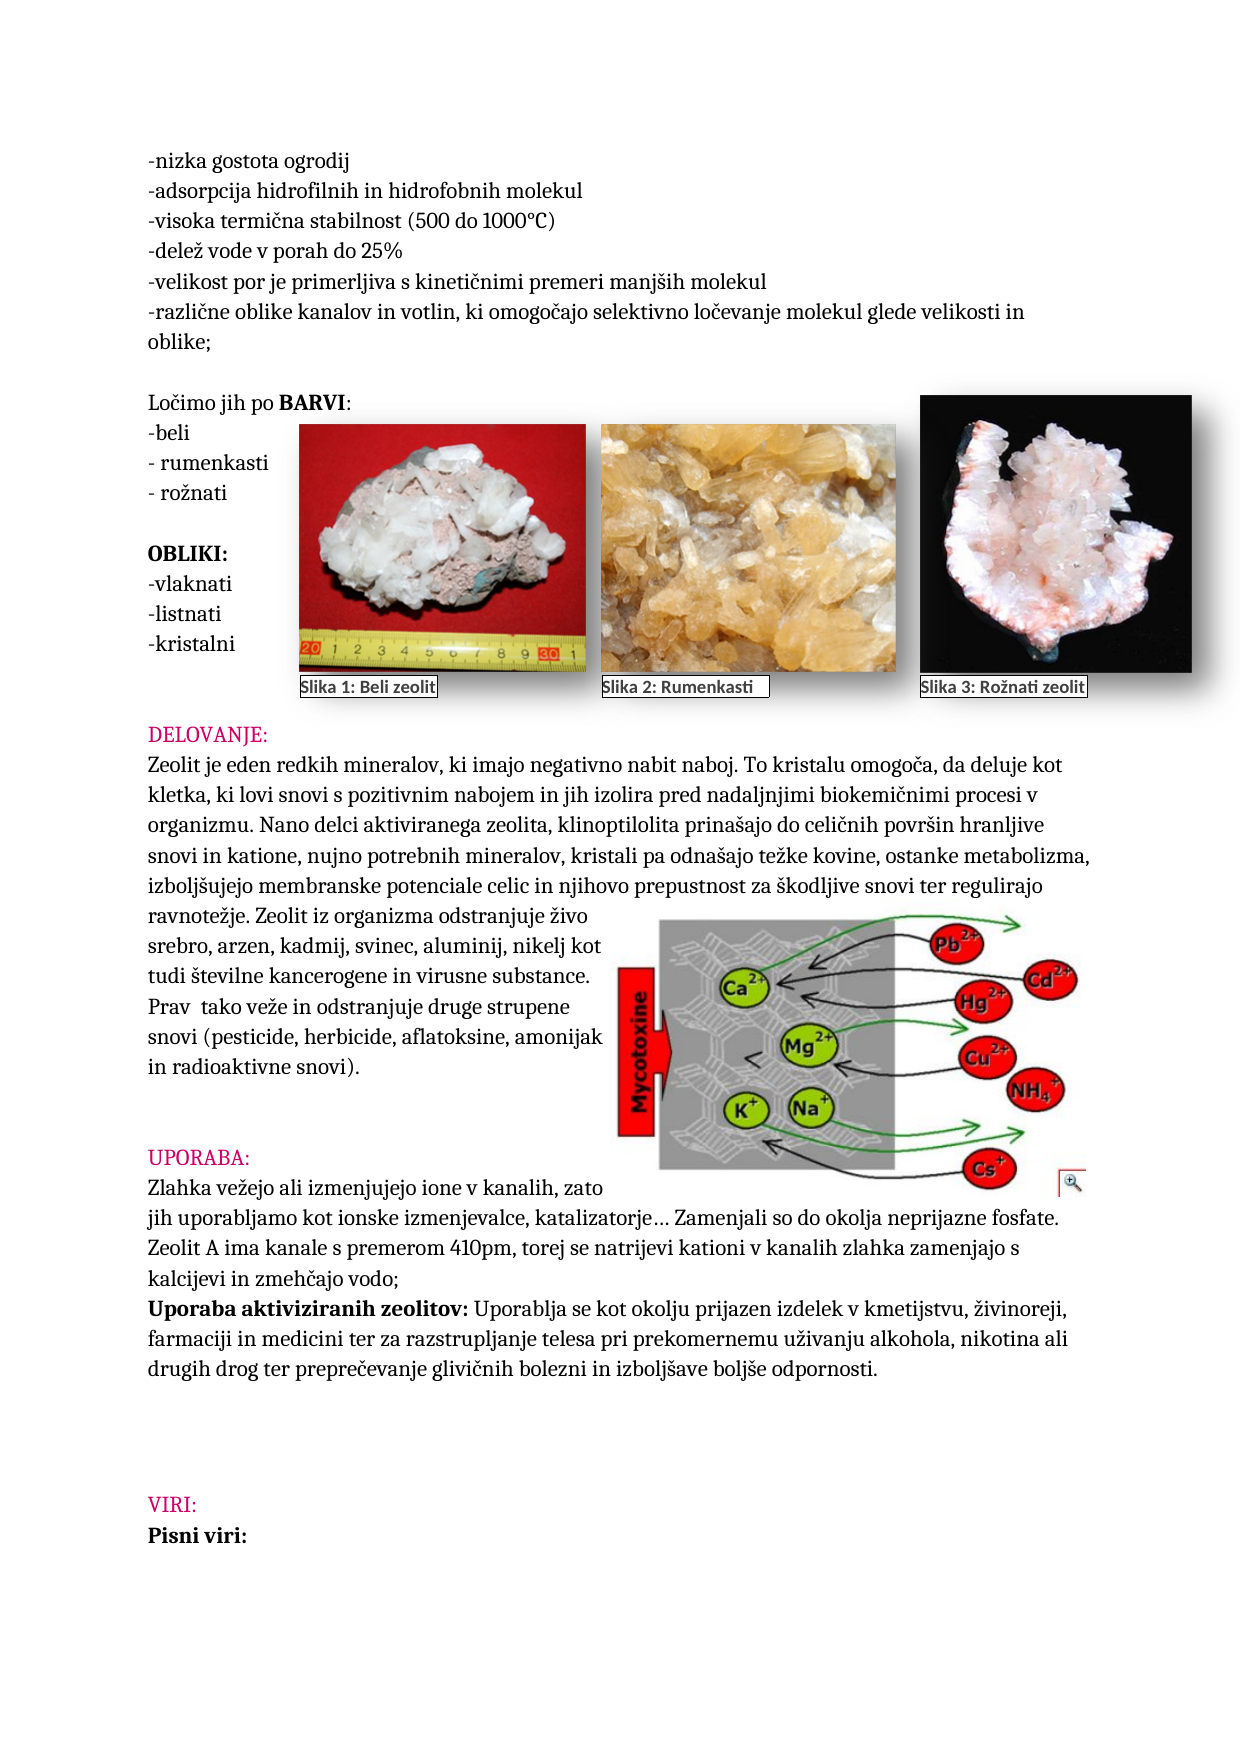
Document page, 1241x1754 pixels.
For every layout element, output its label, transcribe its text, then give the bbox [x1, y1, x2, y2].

text UPORABA: [148, 1144, 1093, 1171]
picture [610, 1171, 1086, 1175]
text -vlaknati [148, 571, 1093, 597]
text Uporaba aktiviziranih zeolitov: Uporablja se kot okolju prijazen izdelek v kmetijstvu, živinoreji, farmaciji in medicini ter za razstrupljanje telesa pri prekomernemu uživanju alkohola, nikotina ali drugih drog ter preprečevanje glivičnih bolezni in izboljšave boljše odpornosti. [148, 1296, 1093, 1382]
text Slika 2: Rumenkasti zeolit [603, 676, 769, 697]
text Slika 1: Beli zeolit [301, 676, 437, 697]
text -velikost por je primerljiva s kinetičnimi premeri manjših molekul [148, 268, 1093, 295]
text -različne oblike kanalov in votlin, ki omogočajo selektivno ločevanje molekul glede velikosti in oblike; [148, 299, 1093, 355]
text - rumenkasti [148, 450, 1093, 476]
text Zlahka vežejo ali izmenjujejo ione v kanalih, zato jih uporabljamo kot ionske izmenjevalce, katalizatorje… Zamenjali so do okolja neprijazne fosfate. Zeolit A ima kanale s premerom 410pm, torej se natrijevi kationi v kanalih zlahka zamenjajo s kalcijevi in zmehčajo vodo; [148, 1175, 1093, 1292]
text VIRI: [148, 1492, 1093, 1518]
text -adsorpcija hidrofilnih in hidrofobnih molekul [148, 178, 1093, 204]
text Ločimo jih po BARVI: [148, 389, 1093, 416]
text -delež vode v porah do 25% [148, 238, 1093, 264]
text DELOVANJE: [148, 722, 1093, 748]
text -beli [148, 419, 1093, 446]
text - rožnati [148, 480, 1093, 506]
text -visoka termična stabilnost (500 do 1000°C) [148, 208, 1093, 234]
text OBLIKI: [148, 540, 1093, 567]
text Pisni viri: [148, 1522, 1093, 1549]
text Slika 3: Rožnati zeolit [921, 676, 1087, 697]
picture [278, 372, 1241, 728]
text Zeolit je eden redkih mineralov, ki imajo negativno nabit naboj. To kristalu omogoča, da deluje kot kletka, ki lovi snovi s pozitivnim nabojem in jih izolira pred nadaljnjimi biokemičnimi procesi v organizmu. Nano delci aktiviranega zeolita, klinoptilolita prinašajo do celičnih površin hranljive snovi in katione, nujno potrebnih mineralov, kristali pa odnašajo težke kovine, ostanke metabolizma, izboljšujejo membranske potenciale celic in njihovo prepustnost za škodljive snovi ter regulirajo ravnotežje. Zeolit iz organizma odstranjuje živo srebro, arzen, kadmij, svinec, aluminij, nikelj kot tudi številne kancerogene in virusne substance. Prav tako veže in odstranjuje druge strupene snovi (pesticide, herbicide, aflatoksine, amonijak in radioaktivne snovi). [148, 752, 1093, 1080]
text -nizka gostota ogrodij [148, 148, 1093, 174]
picture [610, 1080, 1086, 1144]
text -kristalni [148, 631, 1093, 657]
text -listnati [148, 601, 1093, 627]
